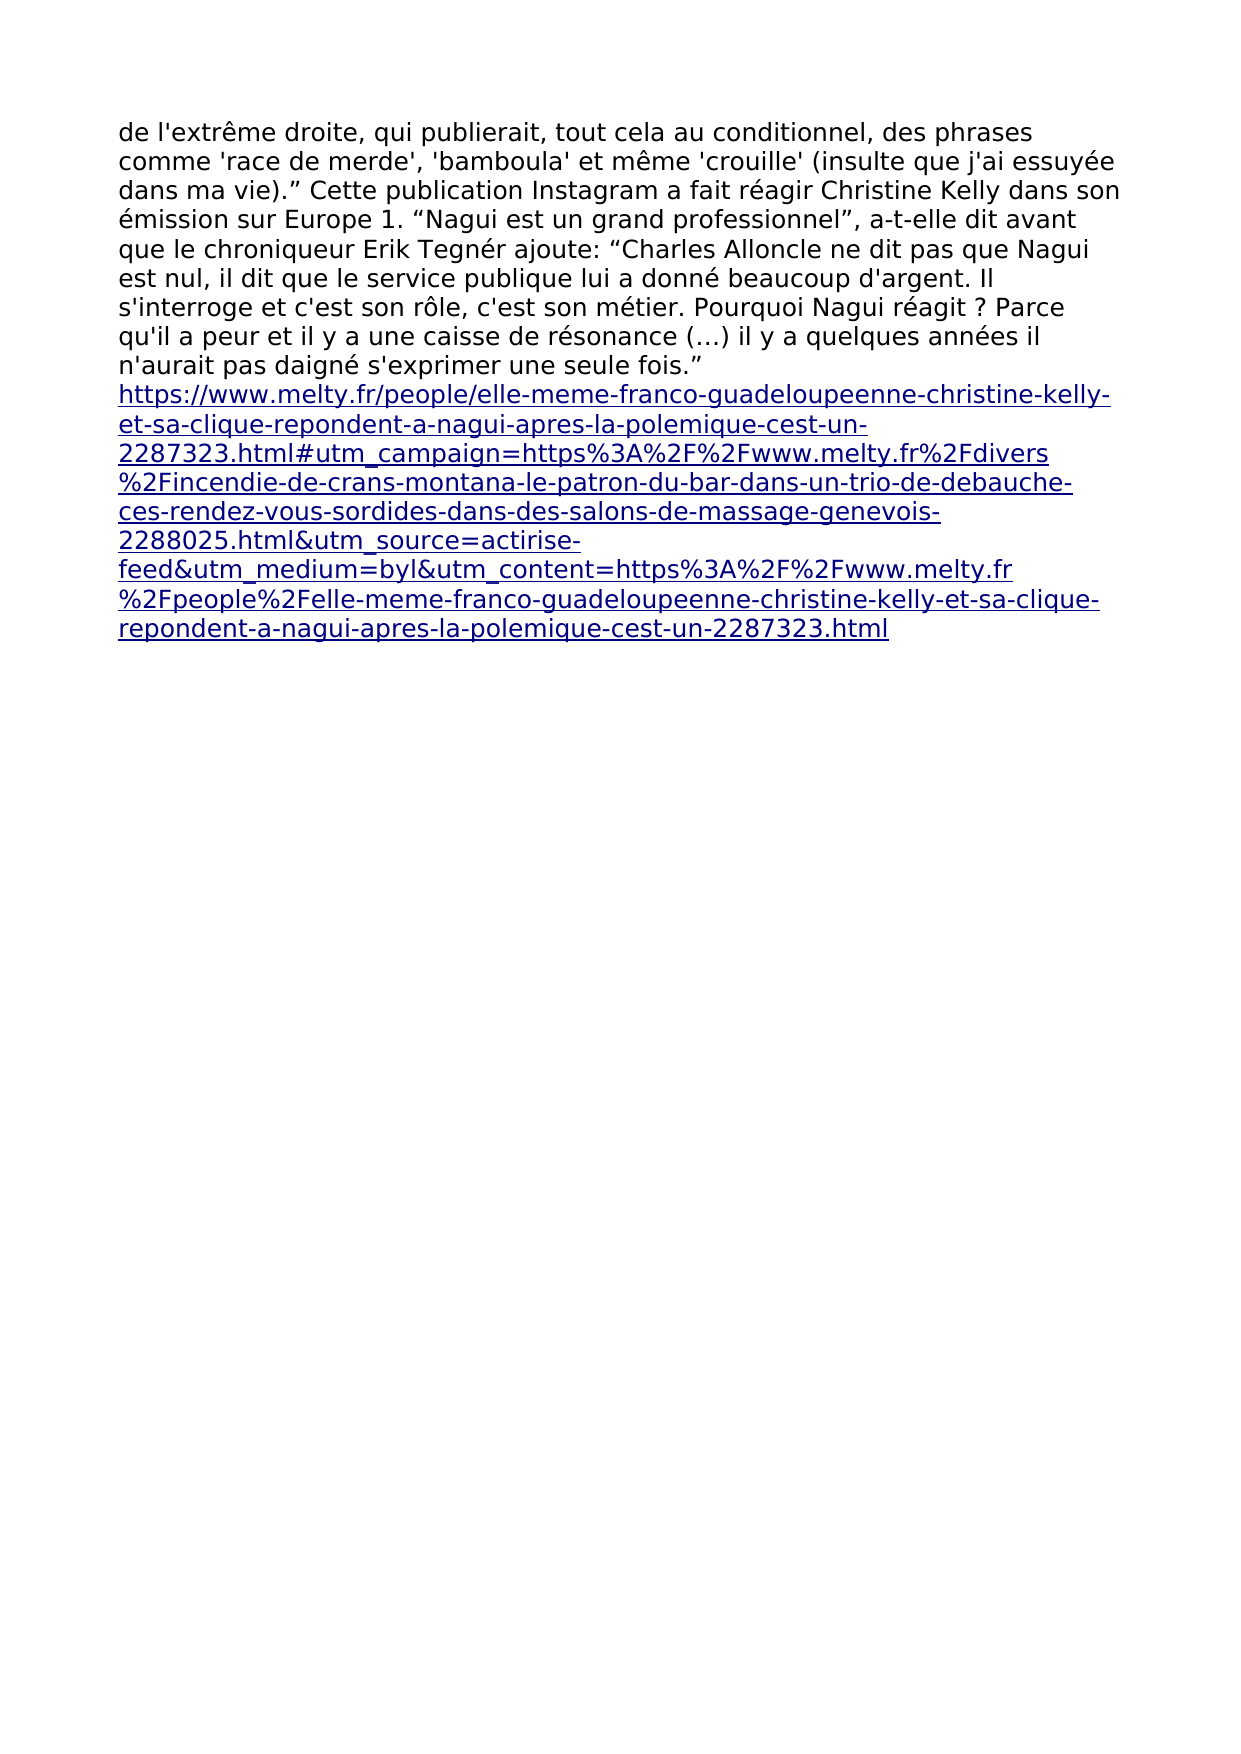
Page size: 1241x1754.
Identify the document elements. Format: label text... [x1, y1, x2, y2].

text de l'extrême droite, qui publierait, tout cela au conditionnel, des phrases comme 'race de merde', 'bamboula' et même 'crouille' (insulte que j'ai essuyée dans ma vie).” Cette publication Instagram a fait réagir Christine Kelly dans son émission sur Europe 1. “Nagui est un grand professionnel”, a-t-elle dit avant que le chroniqueur Erik Tegnér ajoute: “Charles Alloncle ne dit pas que Nagui est nul, il dit que le service publique lui a donné beaucoup d'argent. Il s'interroge et c'est son rôle, c'est son métier. Pourquoi Nagui réagit ? Parce qu'il a peur et il y a une caisse de résonance (…) il y a quelques années il n'aurait pas daigné s'exprimer une seule fois.” https://www.melty.fr/people/elle-meme-franco-guadeloupeenne-christine-kelly-et-sa-clique-repondent-a-nagui-apres-la-polemique-cest-un-2287323.html#utm_campaign=https%3A%2F%2Fwww.melty.fr%2Fdivers%2Fincendie-de-crans-montana-le-patron-du-bar-dans-un-trio-de-debauche-ces-rendez-vous-sordides-dans-des-salons-de-massage-genevois-2288025.html&utm_source=actirise-feed&utm_medium=byl&utm_content=https%3A%2F%2Fwww.melty.fr%2Fpeople%2Felle-meme-franco-guadeloupeenne-christine-kelly-et-sa-clique-repondent-a-nagui-apres-la-polemique-cest-un-2287323.html [118, 118, 1122, 643]
